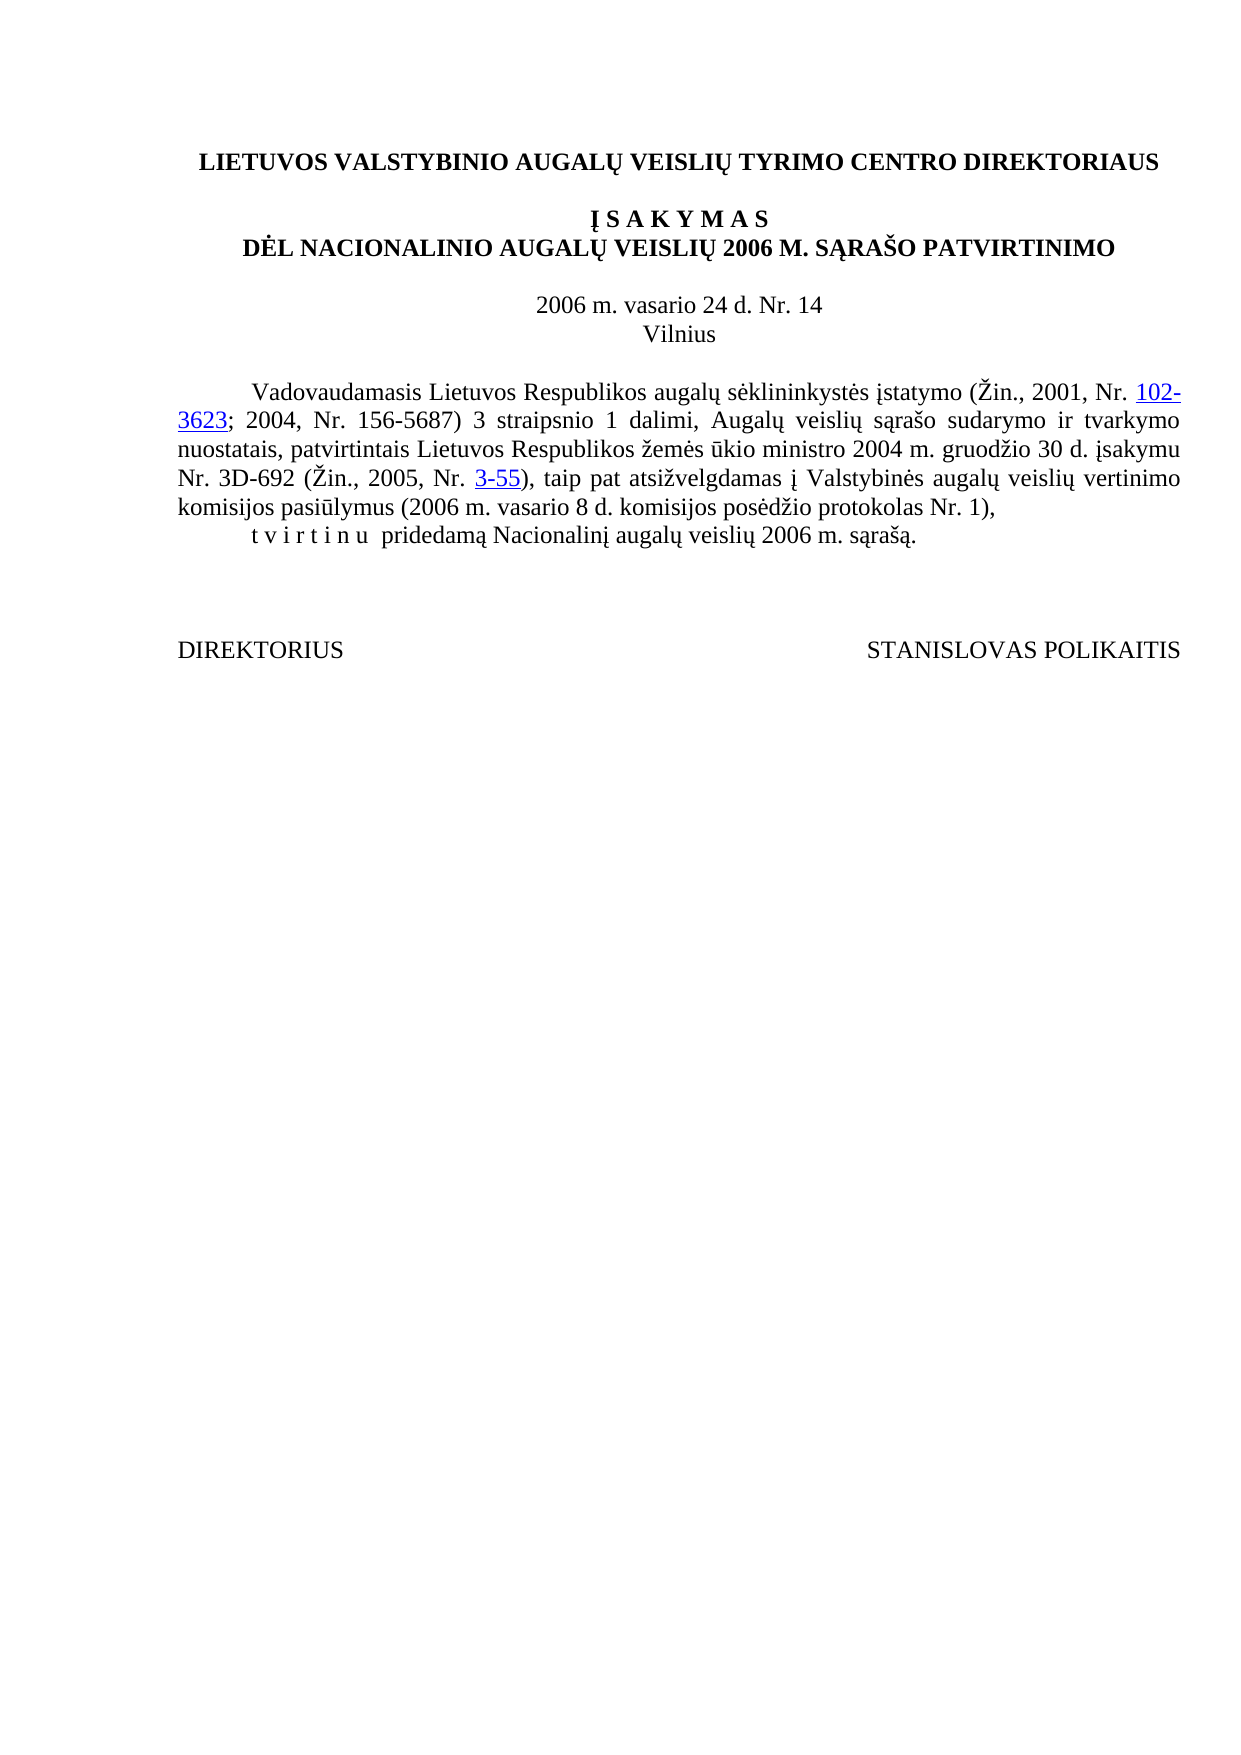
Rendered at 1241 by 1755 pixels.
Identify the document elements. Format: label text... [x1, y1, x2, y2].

text DIREKTORIUS STANISLOVAS POLIKAITIS [177, 636, 1181, 664]
text Vilnius [177, 319, 1181, 348]
text tvirtinu pridedamą Nacionalinį augalų veislių 2006 m. sąrašą. [177, 521, 1181, 549]
text Vadovaudamasis Lietuvos Respublikos augalų sėklininkystės įstatymo (Žin., 2001, Nr. 102-3623; 2004, Nr. 156-5687) 3 straipsnio 1 dalimi, Augalų veislių sąrašo sudarymo ir tvarkymo nuostatais, patvirtintais Lietuvos Respublikos žemės ūkio ministro 2004 m. gruodžio 30 d. įsakymu Nr. 3D-692 (Žin., 2005, Nr. 3-55), taip pat atsižvelgdamas į Valstybinės augalų veislių vertinimo komisijos pasiūlymus (2006 m. vasario 8 d. komisijos posėdžio protokolas Nr. 1), [177, 377, 1181, 521]
text 2006 m. vasario 24 d. Nr. 14 [177, 291, 1181, 319]
text LIETUVOS VALSTYBINIO AUGALŲ VEISLIŲ TYRIMO CENTRO DIREKTORIAUS [177, 147, 1181, 176]
text Į S A K Y M A S [177, 204, 1181, 233]
text DĖL NACIONALINIO AUGALŲ VEISLIŲ 2006 M. SĄRAŠO PATVIRTINIMO [177, 233, 1181, 262]
